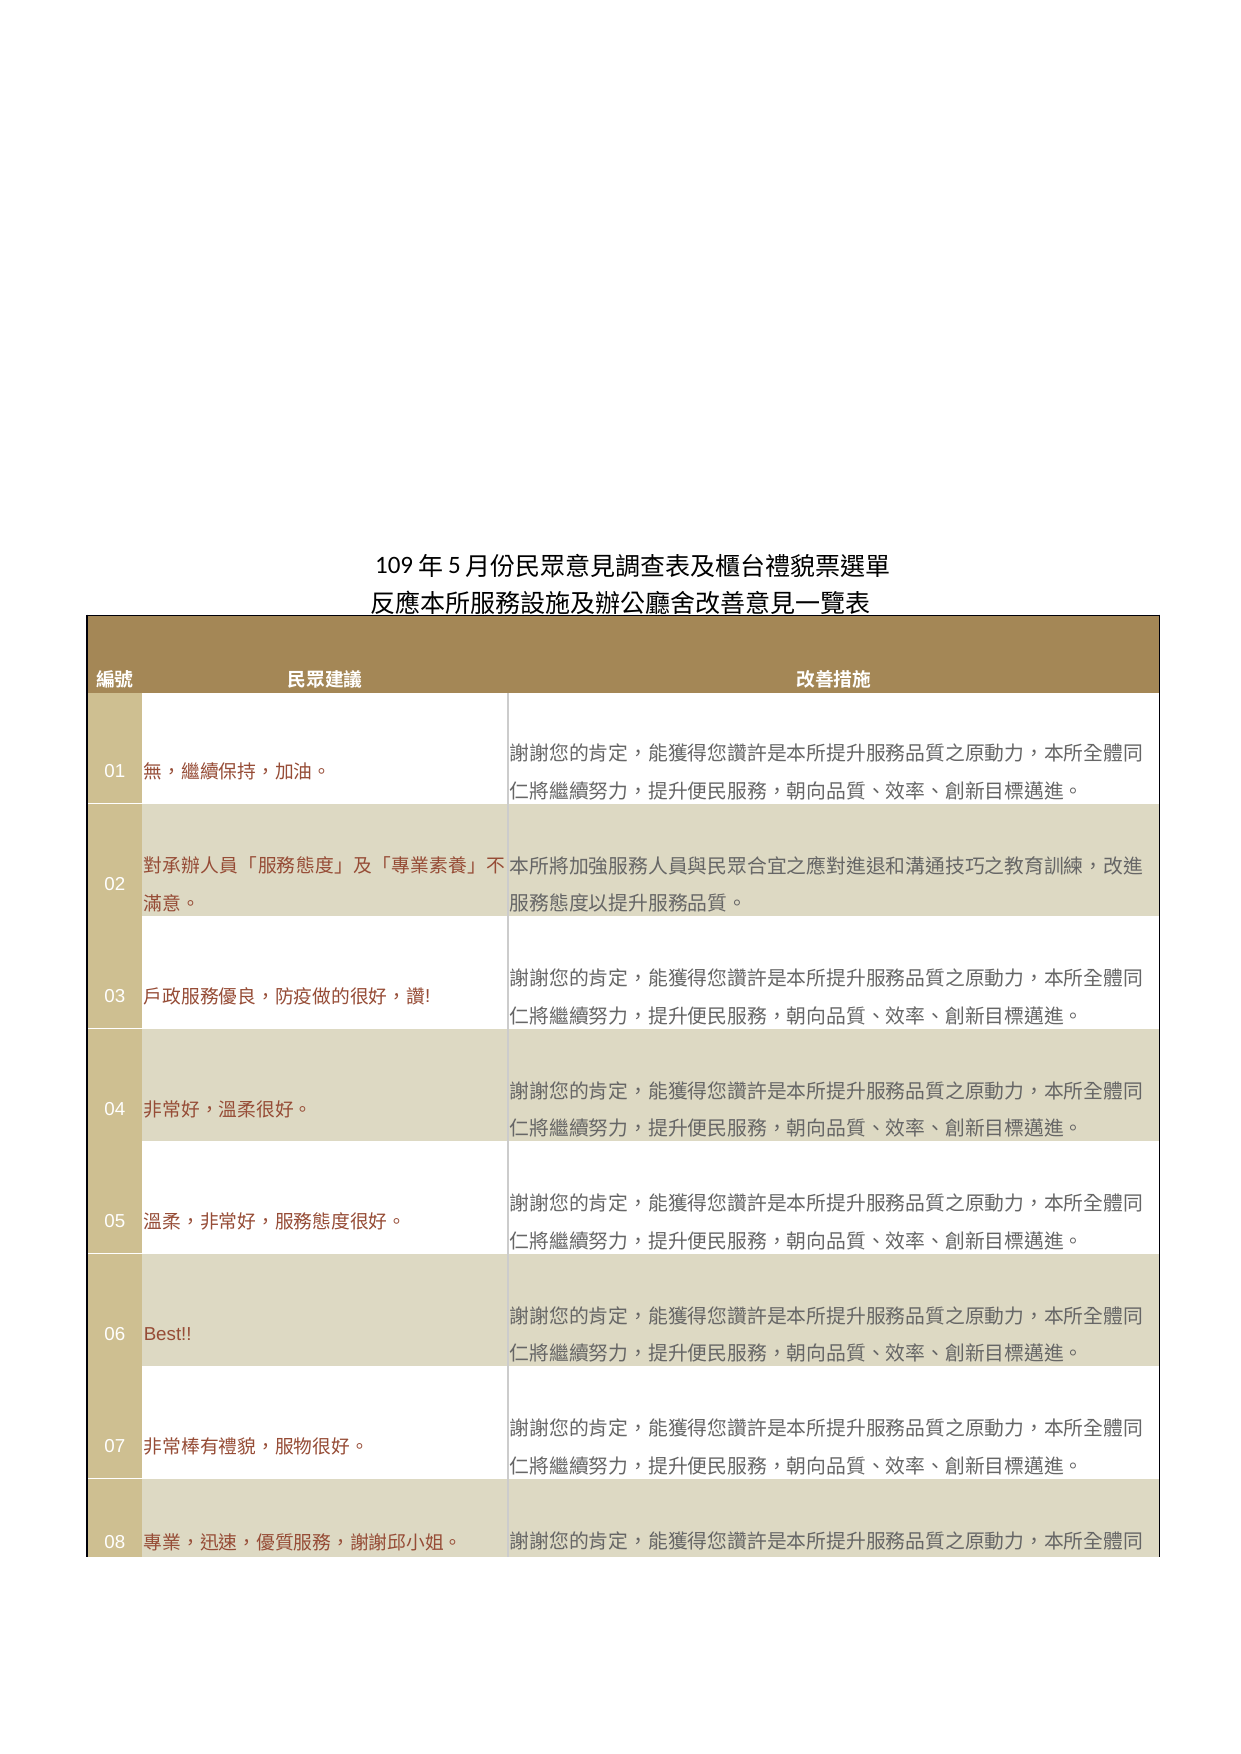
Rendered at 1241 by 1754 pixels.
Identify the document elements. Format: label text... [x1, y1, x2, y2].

table_header 編號 [88, 616, 142, 693]
table_header 民眾建議 [142, 616, 508, 693]
table_cell 無，繼續保持，加油。 [142, 693, 507, 803]
table_cell 06 [88, 1254, 142, 1366]
table_cell 謝謝您的肯定，能獲得您讚許是本所提升服務品質之原動力，本所全體同仁將繼續努力，提升便民服務，朝向品質、效率、創新目標邁進。 [509, 1029, 1159, 1141]
table_cell 07 [88, 1366, 142, 1478]
table_cell 04 [88, 1029, 142, 1141]
table_cell Best!! [142, 1254, 507, 1366]
table_cell 03 [88, 916, 142, 1028]
table_cell 05 [88, 1141, 142, 1253]
table_cell 謝謝您的肯定，能獲得您讚許是本所提升服務品質之原動力，本所全體同仁將繼續努力，提升便民服務，朝向品質、效率、創新目標邁進。 [509, 693, 1159, 803]
table_cell 非常棒有禮貌，服物很好。 [142, 1366, 507, 1478]
table_header 改善措施 [508, 616, 1159, 693]
table_cell 謝謝您的肯定，能獲得您讚許是本所提升服務品質之原動力，本所全體同仁將繼續努力，提升便民服務，朝向品質、效率、創新目標邁進。 [509, 1366, 1159, 1478]
table_cell 02 [88, 804, 142, 916]
table_cell 對承辦人員「服務態度」及「專業素養」不滿意。 [142, 804, 507, 916]
table_cell 本所將加強服務人員與民眾合宜之應對進退和溝通技巧之教育訓練，改進服務態度以提升服務品質。 [509, 804, 1159, 916]
text 反應本所服務設施及辦公廳舍改善意見一覽表 [89, 577, 1152, 614]
table_cell 戶政服務優良，防疫做的很好，讚! [142, 916, 507, 1028]
text 109年5月份民眾意見調查表及櫃台禮貌票選單 [114, 539, 1152, 577]
table_cell 專業，迅速，優質服務，謝謝邱小姐。 [142, 1479, 507, 1557]
table_cell 謝謝您的肯定，能獲得您讚許是本所提升服務品質之原動力，本所全體同仁將繼續努力，提升便民服務，朝向品質、效率、創新目標邁進。 [509, 1254, 1159, 1366]
table_cell 謝謝您的肯定，能獲得您讚許是本所提升服務品質之原動力，本所全體同 [509, 1479, 1159, 1557]
table_cell 謝謝您的肯定，能獲得您讚許是本所提升服務品質之原動力，本所全體同仁將繼續努力，提升便民服務，朝向品質、效率、創新目標邁進。 [509, 916, 1159, 1028]
table_cell 謝謝您的肯定，能獲得您讚許是本所提升服務品質之原動力，本所全體同仁將繼續努力，提升便民服務，朝向品質、效率、創新目標邁進。 [509, 1141, 1159, 1253]
table_cell 溫柔，非常好，服務態度很好。 [142, 1141, 507, 1253]
table_cell 非常好，溫柔很好。 [142, 1029, 507, 1141]
table_cell 08 [88, 1479, 142, 1557]
table_cell 01 [88, 693, 142, 803]
